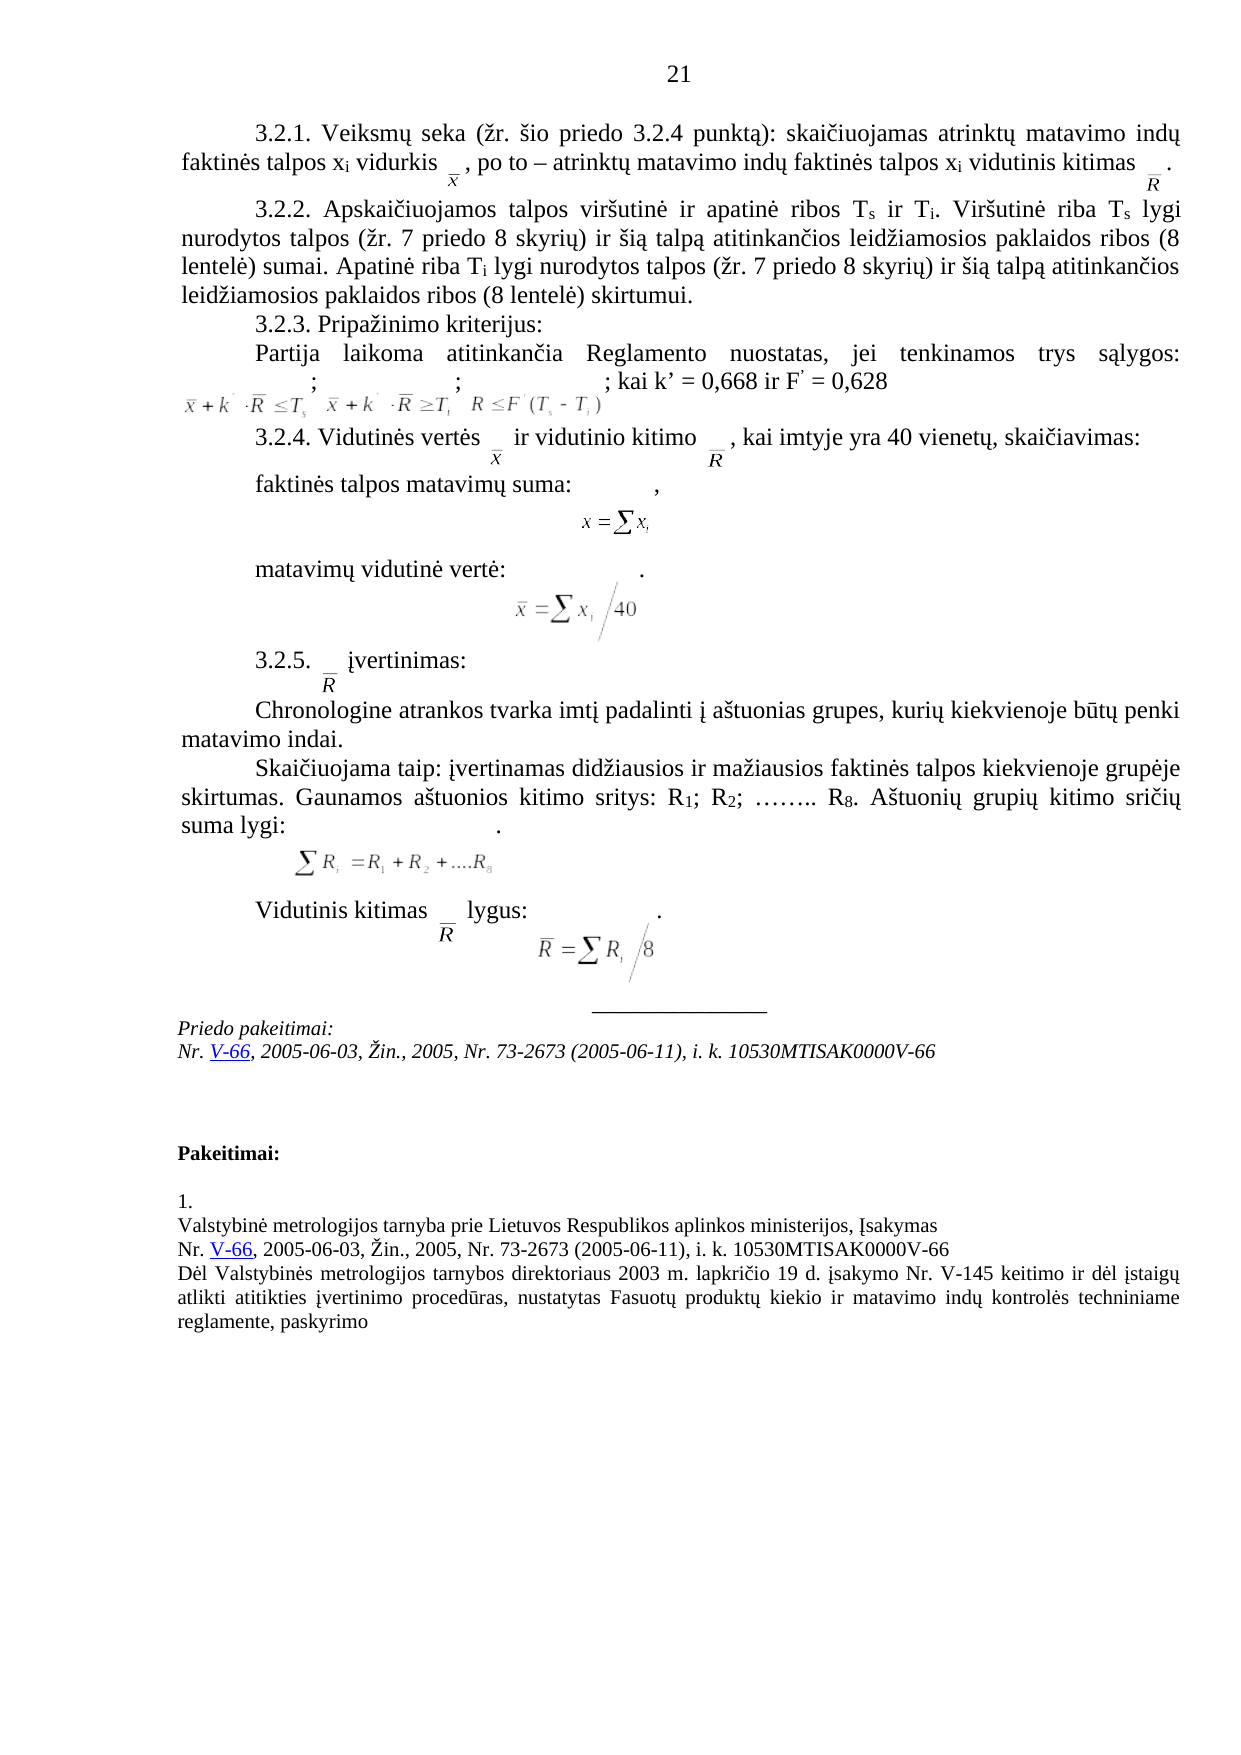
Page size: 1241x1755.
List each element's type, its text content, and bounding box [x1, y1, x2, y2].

text matavimų vidutinė vertė: . [181, 554, 1181, 646]
text Valstybinė metrologijos tarnyba prie Lietuvos Respublikos aplinkos ministerijos, Įsakymas [177, 1213, 1181, 1237]
text 1. [177, 1188, 1181, 1213]
text 3.2.3. Pripažinimo kriterijus: [181, 309, 1181, 338]
text 3.2.5. įvertinimas: [181, 646, 1181, 696]
text Dėl Valstybinės metrologijos tarnybos direktoriaus 2003 m. lapkričio 19 d. įsakymo Nr. V-145 keitimo ir dėl įstaigų atlikti atitikties įvertinimo procedūras, nustatytas Fasuotų produktų kiekio ir matavimo indų kontrolės techniniame reglamente, paskyrimo [177, 1261, 1181, 1333]
text Skaičiuojama taip: įvertinamas didžiausios ir mažiausios faktinės talpos kiekvienoje grupėje skirtumas. Gaunamos aštuonios kitimo sritys: R1; R2; …….. R8. Aštuonių grupių kitimo sričių suma lygi: . [181, 753, 1181, 895]
text ______________ [177, 987, 1181, 1015]
text Vidutinis kitimas lygus: . [181, 895, 1181, 987]
text Nr. V-66, 2005-06-03, Žin., 2005, Nr. 73-2673 (2005-06-11), i. k. 10530MTISAK0000V-66 [177, 1237, 1181, 1261]
text faktinės talpos matavimų suma: , [181, 469, 1181, 554]
text Nr. V-66, 2005-06-03, Žin., 2005, Nr. 73-2673 (2005-06-11), i. k. 10530MTISAK0000V-66 [177, 1039, 1181, 1063]
text 3.2.1. Veiksmų seka (žr. šio priedo 3.2.4 punktą): skaičiuojamas atrinktų matavimo indų faktinės talpos xi vidurkis , po to – atrinktų matavimo indų faktinės talpos xi vidutinis kitimas . [181, 118, 1181, 194]
text 3.2.2. Apskaičiuojamos talpos viršutinė ir apatinė ribos Ts ir Ti. Viršutinė riba Ts lygi nurodytos talpos (žr. 7 priedo 8 skyrių) ir šią talpą atitinkančios leidžiamosios paklaidos ribos (8 lentelė) sumai. Apatinė riba Ti lygi nurodytos talpos (žr. 7 priedo 8 skyrių) ir šią talpą atitinkančios leidžiamosios paklaidos ribos (8 lentelė) skirtumui. [181, 194, 1181, 309]
text 3.2.4. Vidutinės vertės ir vidutinio kitimo , kai imtyje yra 40 vienetų, skaičiavimas: [181, 422, 1181, 469]
text Chronologine atrankos tvarka imtį padalinti į aštuonias grupes, kurių kiekvienoje būtų penki matavimo indai. [181, 696, 1181, 753]
text Pakeitimai: [177, 1140, 1181, 1164]
text Priedo pakeitimai: [177, 1015, 1181, 1039]
text Partija laikoma atitinkančia Reglamento nuostatas, jei tenkinamos trys sąlygos: ; ; ; kai k’ = 0,668 ir F’ = 0,628 [181, 338, 1181, 422]
